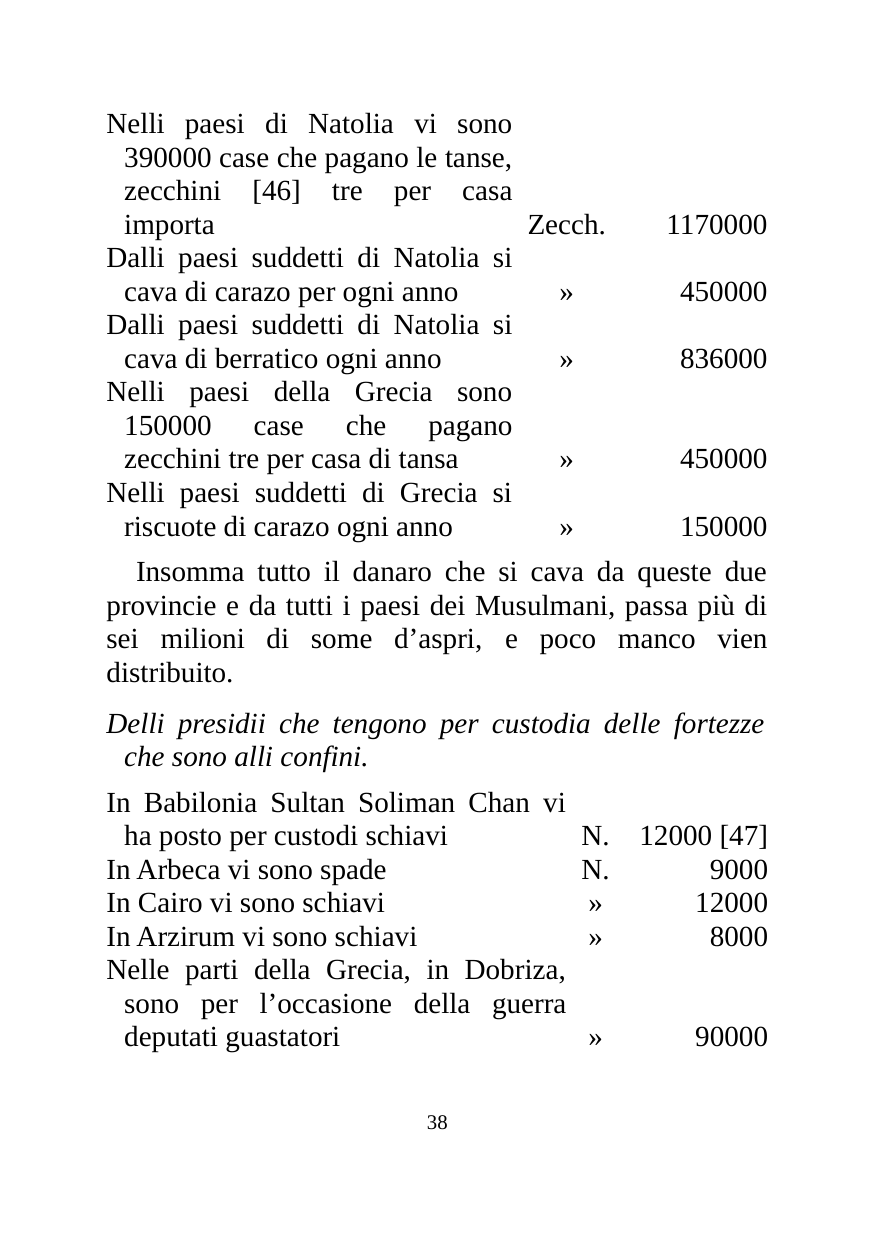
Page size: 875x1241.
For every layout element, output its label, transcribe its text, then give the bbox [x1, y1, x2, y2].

table_header 1170000 [620, 106, 767, 240]
table_cell In Cairo vi sono schiavi [106, 885, 567, 919]
table_cell 90000 [624, 953, 768, 1053]
table_cell Dalli paesi suddetti di Natolia si cava di berratico ogni anno [106, 308, 512, 374]
table_cell » [567, 885, 624, 919]
table_header Nelli paesi di Natolia vi sono 390000 case che pagano le tanse, zecchini [46] tre per casa importa [106, 106, 512, 240]
table_cell Nelle parti della Grecia, in Dobriza, sono per l’occasione della guerra deputati guastatori [106, 953, 567, 1053]
table_cell 450000 [620, 375, 767, 475]
table_cell 450000 [620, 240, 767, 307]
text Insomma tutto il danaro che si cava da queste due provincie e da tutti i paesi dei Musulmani, passa più di sei milioni di some d’aspri, e poco manco vien distribuito. [106, 554, 768, 688]
table_cell 150000 [620, 475, 767, 554]
table_cell Nelli paesi della Grecia sono 150000 case che pagano zecchini tre per casa di tansa [106, 375, 512, 475]
table_cell In Arbeca vi sono spade [106, 852, 567, 885]
table_cell » [513, 308, 620, 374]
table_cell » [513, 375, 620, 475]
table_cell Nelli paesi suddetti di Grecia si riscuote di carazo ogni anno [106, 475, 512, 554]
table_header N. [567, 785, 624, 852]
table_cell » [567, 953, 624, 1053]
table_cell Dalli paesi suddetti di Natolia si cava di carazo per ogni anno [106, 240, 512, 307]
table_cell » [513, 240, 620, 307]
text Delli presidii che tengono per custodia delle fortezze che sono alli confini. [106, 706, 768, 773]
table_cell 12000 [624, 885, 768, 919]
table_cell 9000 [624, 852, 768, 885]
table_cell 8000 [624, 919, 768, 952]
table_header Zecch. [513, 106, 620, 240]
table_header In Babilonia Sultan Soliman Chan vi ha posto per custodi schiavi [106, 785, 567, 852]
table_cell » [567, 919, 624, 952]
table_cell » [513, 475, 620, 554]
table_cell 836000 [620, 308, 767, 374]
table_cell N. [567, 852, 624, 885]
table_cell In Arzirum vi sono schiavi [106, 919, 567, 952]
table_header 12000 [47] [624, 785, 768, 852]
